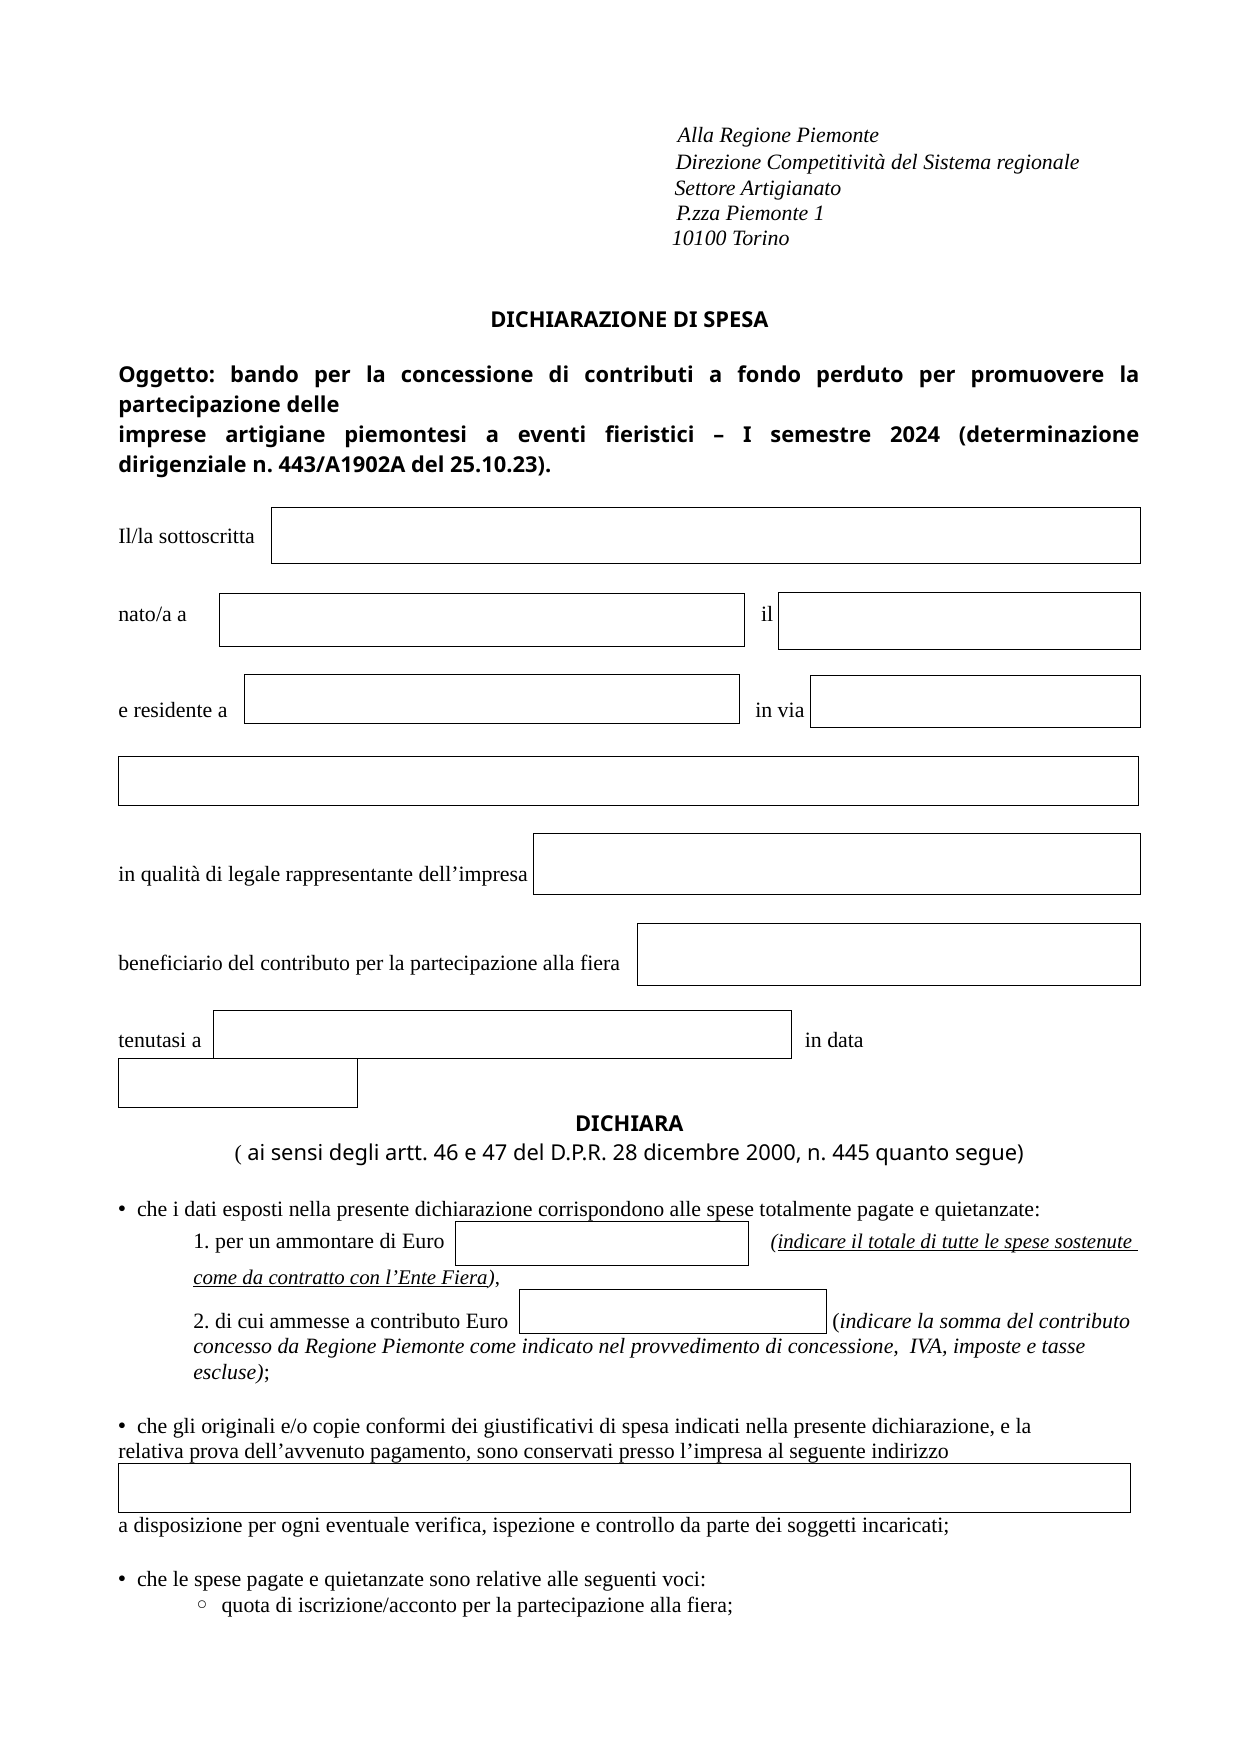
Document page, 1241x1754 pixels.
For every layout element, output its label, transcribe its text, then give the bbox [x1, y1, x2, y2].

text in data [358, 1010, 1140, 1107]
text • che gli originali e/o copie conformi dei giustificativi di spesa indicati nella presente dichiarazione, e la [118, 1413, 1140, 1438]
text 1. per un ammontare di Euro (indicare il totale di tutte le spese sostenute come da contratto con l’Ente Fiera), [118, 1221, 1140, 1289]
text P.zza Piemonte 1 [118, 200, 1140, 225]
text a disposizione per ogni eventuale verifica, ispezione e controllo da parte dei soggetti incaricati; [118, 1512, 1140, 1538]
text Settore Artigianato [118, 174, 1140, 200]
text Oggetto: bando per la concessione di contributi a fondo perduto per promuovere la partecipazione delle [118, 359, 1140, 419]
text Alla Regione Piemonte [118, 118, 1140, 149]
text ◦ quota di iscrizione/acconto per la partecipazione alla fiera; [118, 1592, 1140, 1617]
text beneficiario del contributo per la partecipazione alla fiera [118, 923, 637, 985]
text e residente a in via [118, 674, 1140, 727]
text Direzione Competitività del Sistema regionale [118, 149, 1140, 174]
text • che i dati esposti nella presente dichiarazione corrispondono alle spese totalmente pagate e quietanzate: [118, 1196, 1140, 1221]
text tenutasi a [118, 1010, 213, 1058]
text DICHIARA [118, 1107, 1140, 1137]
text 10100 Torino [118, 225, 1140, 250]
text DICHIARAZIONE DI SPESA [118, 304, 1140, 334]
text 2. di cui ammesse a contributo Euro (indicare la somma del contributo concesso da Regione Piemonte come indicato nel provvedimento di concessione, IVA, imposte e tasse escluse); [118, 1289, 1140, 1384]
text in qualità di legale rappresentante dell’impresa [118, 833, 533, 894]
text ( ai sensi degli artt. 46 e 47 del D.P.R. 28 dicembre 2000, n. 445 quanto segue) [118, 1137, 1140, 1167]
text • che le spese pagate e quietanzate sono relative alle seguenti voci: [118, 1566, 1140, 1592]
text relativa prova dell’avvenuto pagamento, sono conservati presso l’impresa al seguente indirizzo [118, 1438, 1140, 1512]
text Il/la sottoscritta [118, 507, 271, 563]
text imprese artigiane piemontesi a eventi fieristici – I semestre 2024 (determinazione dirigenziale n. 443/A1902A del 25.10.23). [118, 419, 1140, 478]
text nato/a a il [118, 592, 778, 649]
